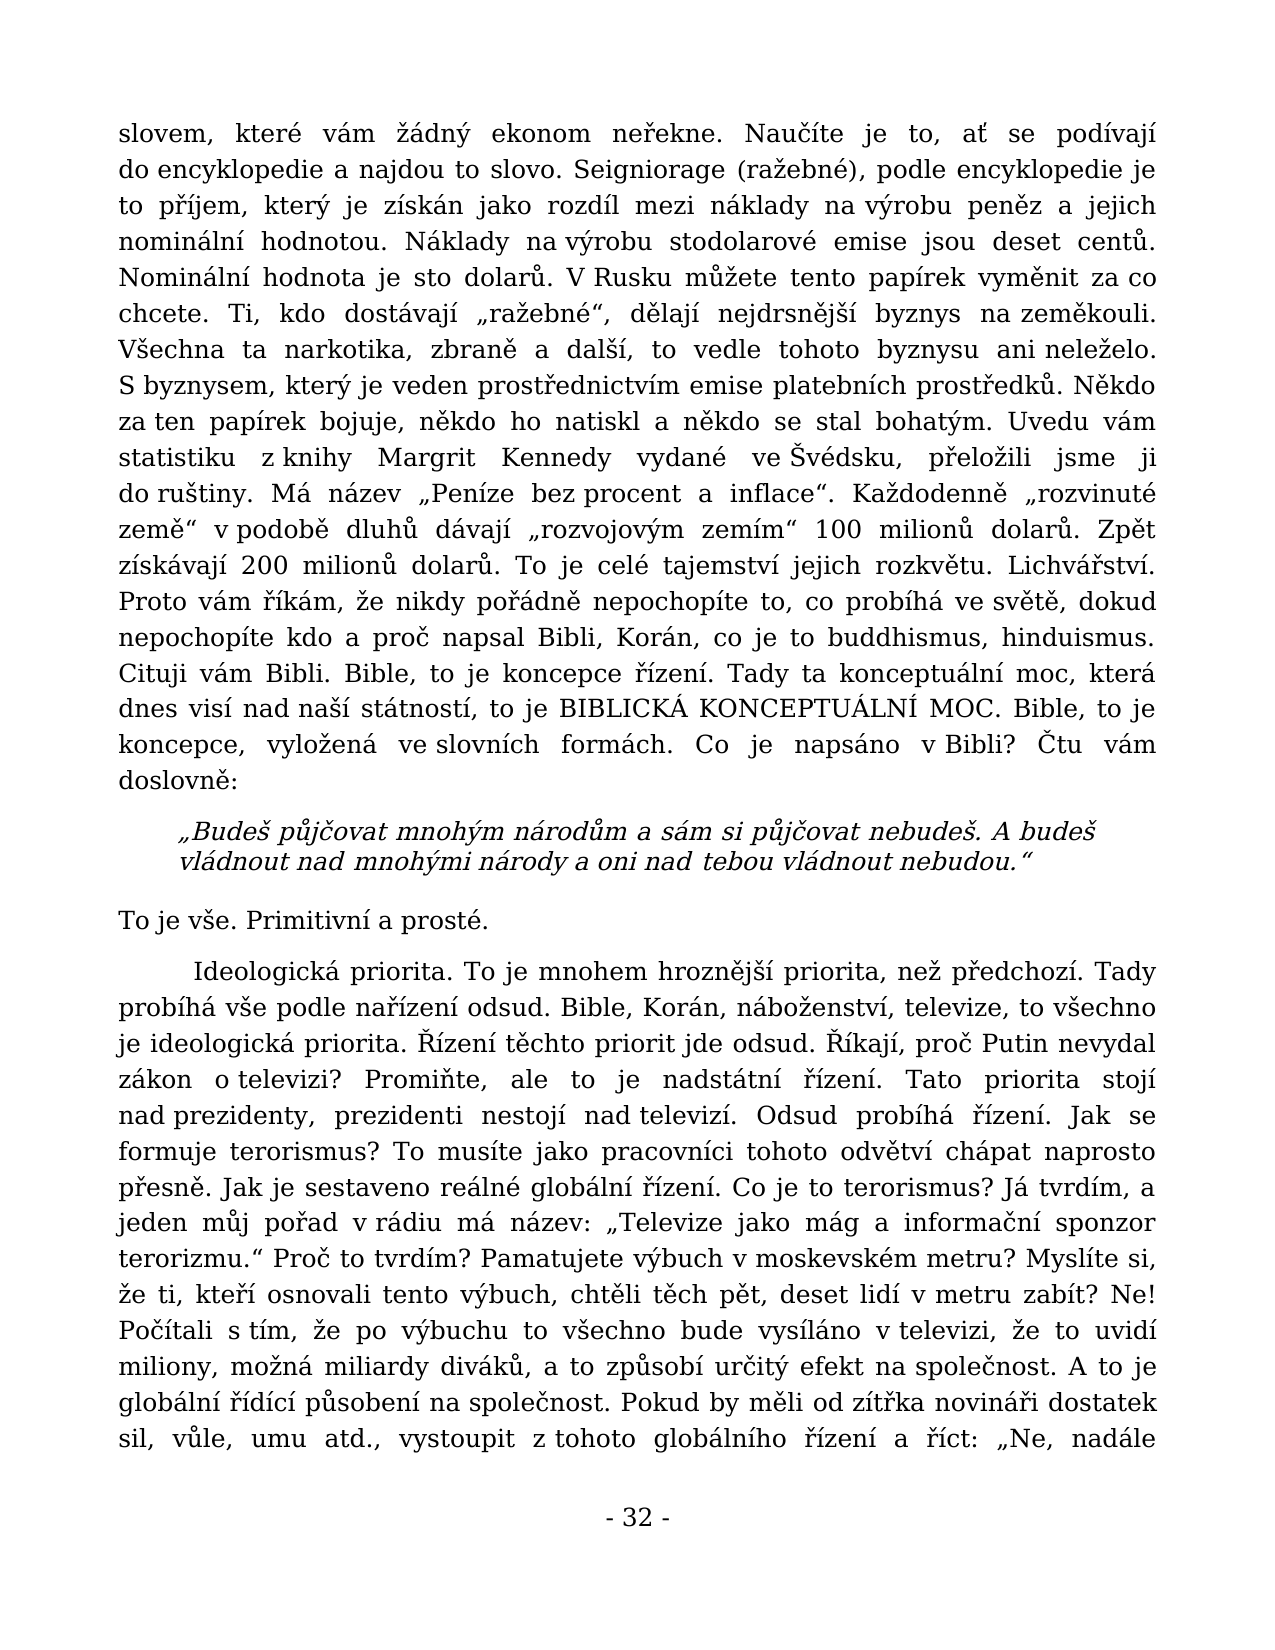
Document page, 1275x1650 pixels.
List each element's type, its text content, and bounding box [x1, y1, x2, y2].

text Ideologická priorita. To je mnohem hroznější priorita, než předchozí. Tady probíhá vše podle nařízení odsud. Bible, Korán, náboženství, televize, to všechno je ideologická priorita. Řízení těchto priorit jde odsud. Říkají, proč Putin nevydal zákon o televizi? Promiňte, ale to je nadstátní řízení. Tato priorita stojí nad prezidenty, prezidenti nestojí nad televizí. Odsud probíhá řízení. Jak se formuje terorismus? To musíte jako pracovníci tohoto odvětví chápat naprosto přesně. Jak je sestaveno reálné globální řízení. Co je to terorismus? Já tvrdím, a jeden můj pořad v rádiu má název: „Televize jako mág a informační sponzor terorizmu.“ Proč to tvrdím? Pamatujete výbuch v moskevském metru? Myslíte si, že ti, kteří osnovali tento výbuch, chtěli těch pět, deset lidí v metru zabít? Ne! Počítali s tím, že po výbuchu to všechno bude vysíláno v televizi, že to uvidí miliony, možná miliardy diváků, a to způsobí určitý efekt na společnost. A to je globální řídící působení na společnost. Pokud by měli od zítřka novináři dostatek sil, vůle, umu atd., vystoupit z tohoto globálního řízení a říct: „Ne, nadále [118, 956, 1157, 1453]
text slovem, které vám žádný ekonom neřekne. Naučíte je to, ať se podívají do encyklopedie a najdou to slovo. Seigniorage (ražebné), podle encyklopedie je to příjem, který je získán jako rozdíl mezi náklady na výrobu peněz a jejich nominální hodnotou. Náklady na výrobu stodolarové emise jsou deset centů. Nominální hodnota je sto dolarů. V Rusku můžete tento papírek vyměnit za co chcete. Ti, kdo dostávají „ražebné“, dělají nejdrsnější byznys na zeměkouli. Všechna ta narkotika, zbraně a další, to vedle tohoto byznysu ani neleželo. S byznysem, který je veden prostřednictvím emise platebních prostředků. Někdo za ten papírek bojuje, někdo ho natiskl a někdo se stal bohatým. Uvedu vám statistiku z knihy Margrit Kennedy vydané ve Švédsku, přeložili jsme ji do ruštiny. Má název „Peníze bez procent a inflace“. Každodenně „rozvinuté země“ v podobě dluhů dávají „rozvojovým zemím“ 100 milionů dolarů. Zpět získávají 200 milionů dolarů. To je celé tajemství jejich rozkvětu. Lichvářství. Proto vám říkám, že nikdy pořádně nepochopíte to, co probíhá ve světě, dokud nepochopíte kdo a proč napsal Bibli, Korán, co je to buddhismus, hinduismus. Cituji vám Bibli. Bible, to je koncepce řízení. Tady ta konceptuální moc, která dnes visí nad naší státností, to je BIBLICKÁ KONCEPTUÁLNÍ MOC. Bible, to je koncepce, vyložená ve slovních formách. Co je napsáno v Bibli? Čtu vám doslovně: [118, 118, 1157, 795]
text „Budeš půjčovat mnohým národům a sám si půjčovat nebudeš. A budeš vládnout nad mnohými národy a oni nad tebou vládnout nebudou.“ [177, 816, 1098, 876]
text To je vše. Primitivní a prosté. [118, 905, 1157, 935]
